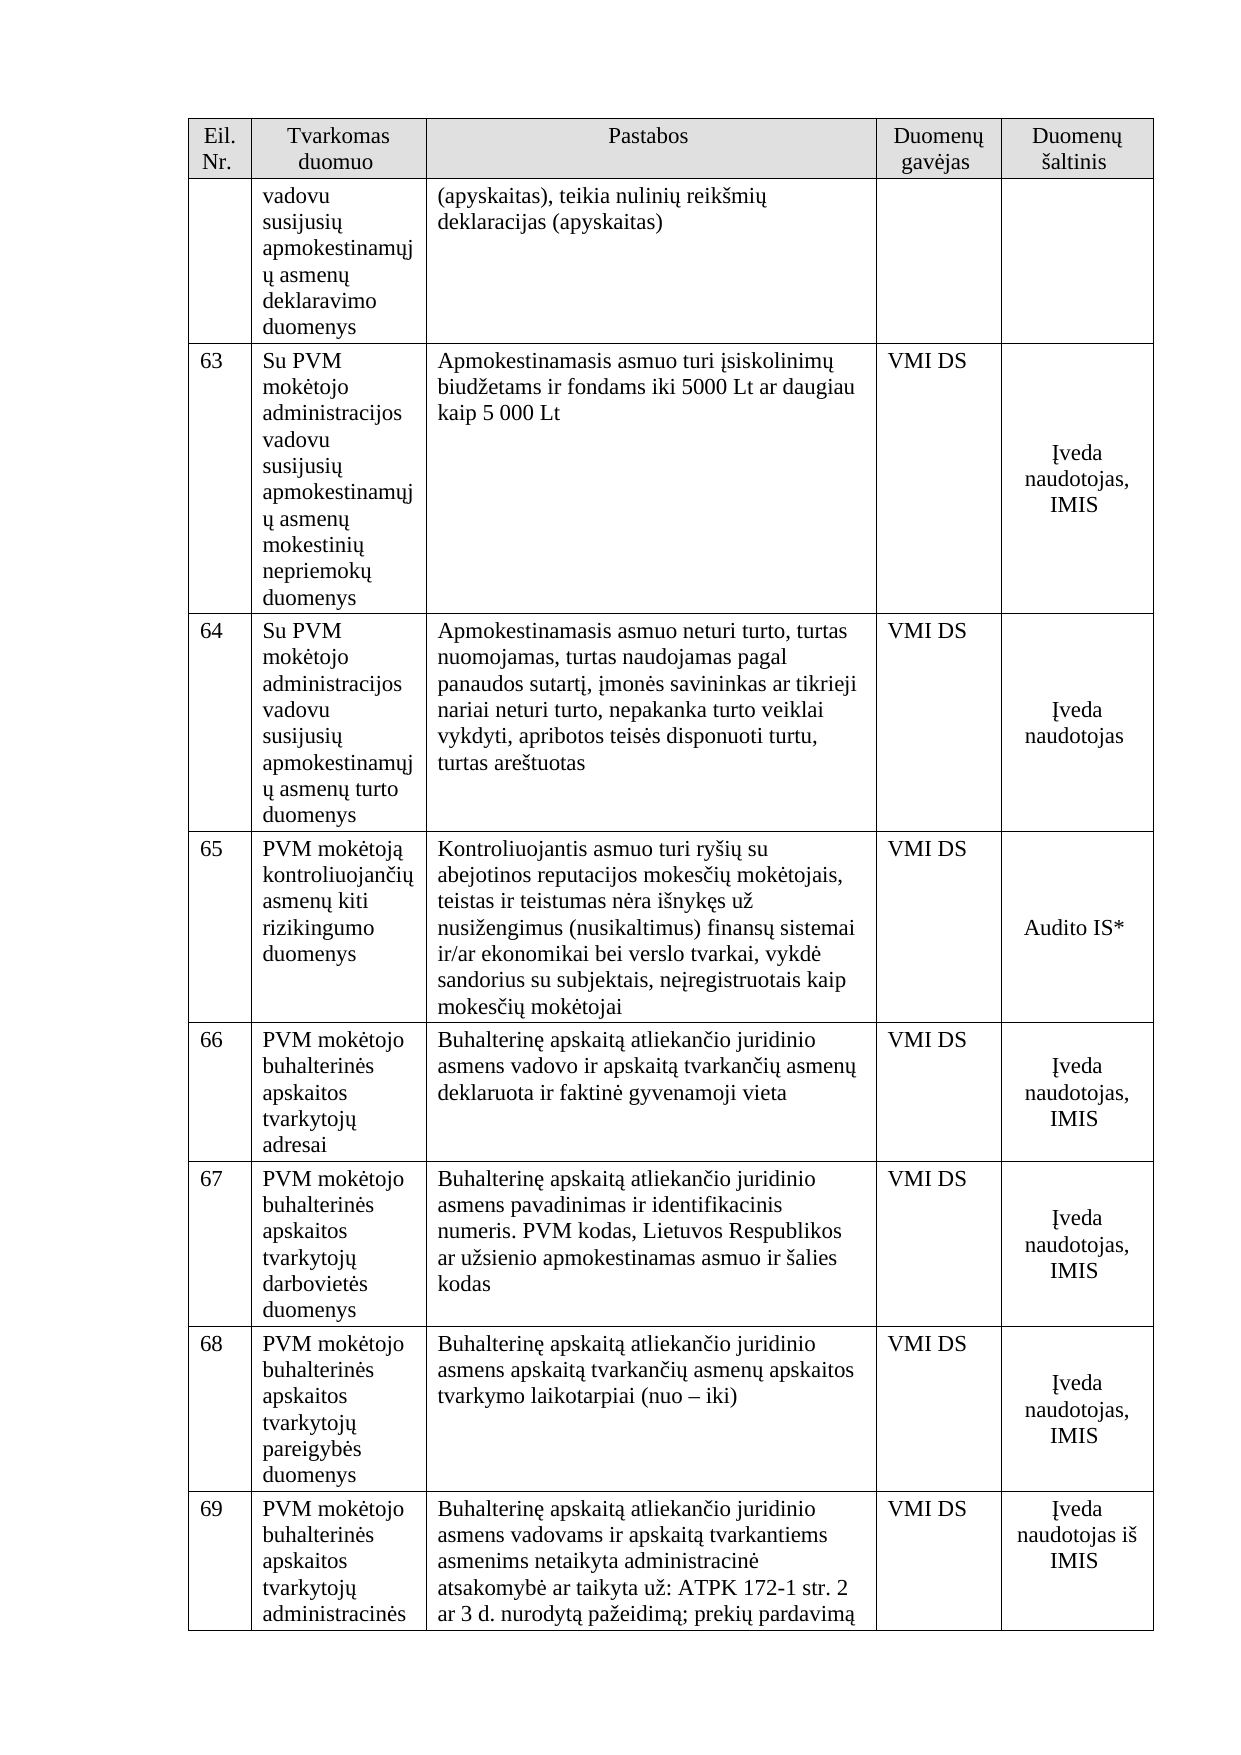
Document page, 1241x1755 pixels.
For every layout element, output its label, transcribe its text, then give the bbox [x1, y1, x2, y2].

table_cell Audito IS* [1002, 832, 1153, 1022]
table_cell Buhalterinę apskaitą atliekančio juridinio asmens apskaitą tvarkančių asmenų apskaitos tvarkymo laikotarpiai (nuo – iki) [427, 1327, 876, 1491]
table_header Pastabos [427, 119, 876, 178]
table_cell (apyskaitas), teikia nulinių reikšmių deklaracijas (apyskaitas) [427, 179, 876, 343]
table_cell VMI DS [877, 1492, 1001, 1629]
table_cell Įveda naudotojas, IMIS [1002, 344, 1153, 613]
table_cell PVM mokėtojo buhalterinės apskaitos tvarkytojų darbovietės duomenys [252, 1162, 426, 1326]
table_cell Su PVM mokėtojo administracijos vadovu susijusių apmokestinamųjų asmenų turto duomenys [252, 614, 426, 831]
table_cell Buhalterinę apskaitą atliekančio juridinio asmens pavadinimas ir identifikacinis numeris. PVM kodas, Lietuvos Respublikos ar užsienio apmokestinamas asmuo ir šalies kodas [427, 1162, 876, 1326]
table_cell VMI DS [877, 1162, 1001, 1326]
table_header Duomenų gavėjas [877, 119, 1001, 178]
table_cell vadovu susijusių apmokestinamųjų asmenų deklaravimo duomenys [252, 179, 426, 343]
table_cell 64 [189, 614, 251, 831]
table_cell Su PVM mokėtojo administracijos vadovu susijusių apmokestinamųjų asmenų mokestinių nepriemokų duomenys [252, 344, 426, 613]
table_cell VMI DS [877, 1023, 1001, 1161]
table_cell [189, 179, 251, 343]
table_cell PVM mokėtojo buhalterinės apskaitos tvarkytojų administracinės [252, 1492, 426, 1629]
table_cell PVM mokėtojo buhalterinės apskaitos tvarkytojų adresai [252, 1023, 426, 1161]
table_cell Buhalterinę apskaitą atliekančio juridinio asmens vadovams ir apskaitą tvarkantiems asmenims netaikyta administracinė atsakomybė ar taikyta už: ATPK 172-1 str. 2 ar 3 d. nurodytą pažeidimą; prekių pardavimą [427, 1492, 876, 1629]
table_cell PVM mokėtojo buhalterinės apskaitos tvarkytojų pareigybės duomenys [252, 1327, 426, 1491]
table_cell Įveda naudotojas, IMIS [1002, 1023, 1153, 1161]
table_header Duomenų šaltinis [1002, 119, 1153, 178]
table_cell Įveda naudotojas, IMIS [1002, 1327, 1153, 1491]
table_cell 66 [189, 1023, 251, 1161]
table_cell 69 [189, 1492, 251, 1629]
table_cell Įveda naudotojas iš IMIS [1002, 1492, 1153, 1629]
table_cell 68 [189, 1327, 251, 1491]
table_cell VMI DS [877, 344, 1001, 613]
table_cell VMI DS [877, 1327, 1001, 1491]
table_cell Buhalterinę apskaitą atliekančio juridinio asmens vadovo ir apskaitą tvarkančių asmenų deklaruota ir faktinė gyvenamoji vieta [427, 1023, 876, 1161]
table_cell 65 [189, 832, 251, 1022]
table_cell Įveda naudotojas, IMIS [1002, 1162, 1153, 1326]
table_cell VMI DS [877, 614, 1001, 831]
table_cell VMI DS [877, 832, 1001, 1022]
table_cell Kontroliuojantis asmuo turi ryšių su abejotinos reputacijos mokesčių mokėtojais, teistas ir teistumas nėra išnykęs už nusižengimus (nusikaltimus) finansų sistemai ir/ar ekonomikai bei verslo tvarkai, vykdė sandorius su subjektais, neįregistruotais kaip mokesčių mokėtojai [427, 832, 876, 1022]
table_cell 67 [189, 1162, 251, 1326]
table_header Tvarkomas duomuo [252, 119, 426, 178]
table_cell Įveda naudotojas [1002, 614, 1153, 831]
table_cell [877, 179, 1001, 343]
table_header Eil. Nr. [189, 119, 251, 178]
table_cell Apmokestinamasis asmuo neturi turto, turtas nuomojamas, turtas naudojamas pagal panaudos sutartį, įmonės savininkas ar tikrieji nariai neturi turto, nepakanka turto veiklai vykdyti, apribotos teisės disponuoti turtu, turtas areštuotas [427, 614, 876, 831]
table_cell Apmokestinamasis asmuo turi įsiskolinimų biudžetams ir fondams iki 5000 Lt ar daugiau kaip 5 000 Lt [427, 344, 876, 613]
table_cell [1002, 179, 1153, 343]
table_cell 63 [189, 344, 251, 613]
table_cell PVM mokėtoją kontroliuojančių asmenų kiti rizikingumo duomenys [252, 832, 426, 1022]
